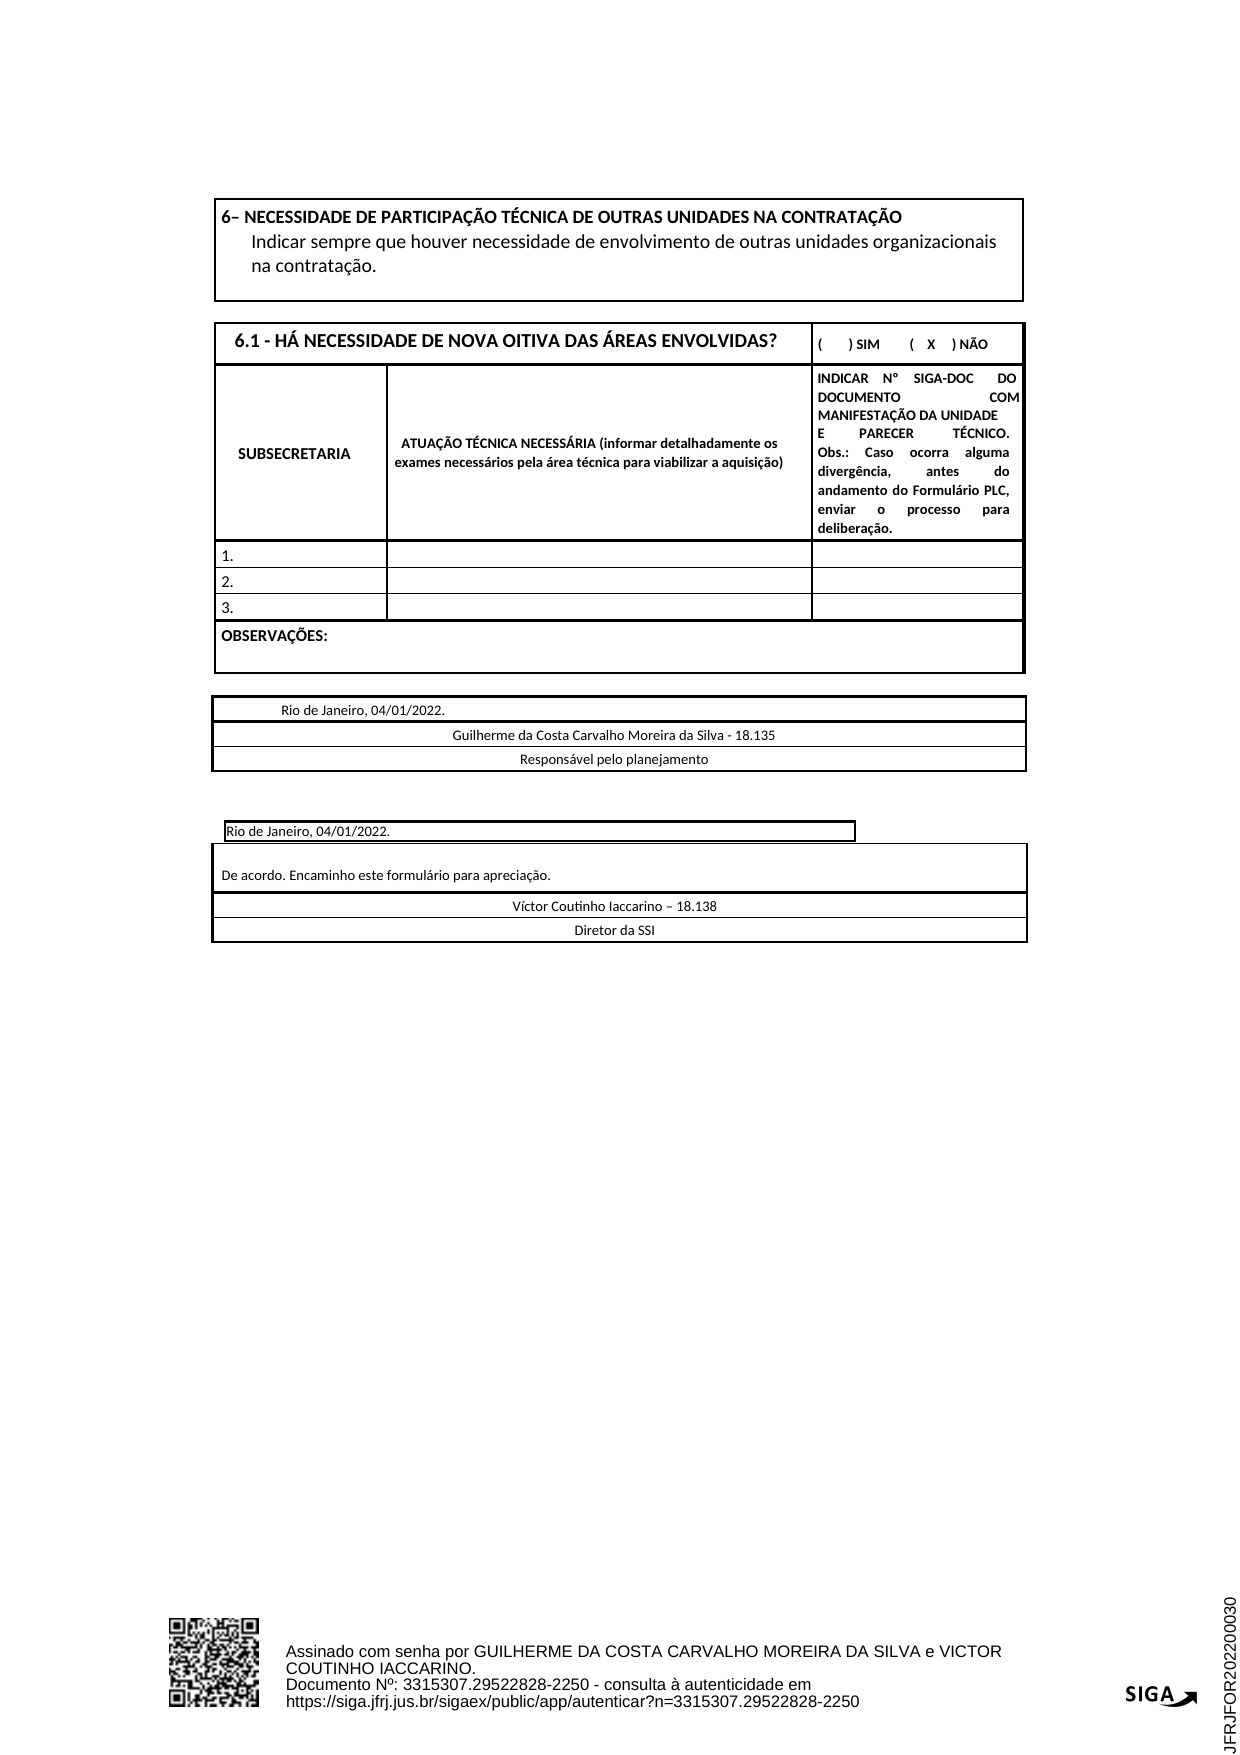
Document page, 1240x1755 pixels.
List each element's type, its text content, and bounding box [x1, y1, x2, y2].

table_cell [813, 568, 1022, 593]
table_cell ATUAÇÃO TÉCNICA NECESSÁRIA (informar detalhadamente os exames necessários pela área técnica para viabilizar a aquisição) [388, 366, 811, 538]
table_cell Responsável pelo planejamento [214, 747, 1025, 770]
table_header 6– NECESSIDADE DE PARTICIPAÇÃO TÉCNICA DE OUTRAS UNIDADES NA CONTRATAÇÃO Indicar sempre que houver necessidade de envolvimento de outras unidades organizacionais na contratação. [216, 200, 1022, 300]
table_header ( ) SIM ( X ) NÃO [813, 324, 1022, 363]
table_cell INDICAR Nº SIGA-DOC DO DOCUMENTO COM MANIFESTAÇÃO DA UNIDADE E PARECER TÉCNICO. Obs.: Caso ocorra alguma divergência, antes do andamento do Formulário PLC, enviar o processo para deliberação. [813, 366, 1022, 538]
table_cell [813, 542, 1022, 567]
table_cell Diretor da SSI [214, 918, 1026, 941]
table_cell [388, 568, 811, 593]
table_cell [388, 542, 811, 567]
table_cell [388, 594, 811, 619]
table_cell 2. [216, 568, 386, 593]
text Rio de Janeiro, 04/01/2022. [226, 823, 854, 840]
table_cell 3. [216, 594, 386, 619]
table_header 6.1 - HÁ NECESSIDADE DE NOVA OITIVA DAS ÁREAS ENVOLVIDAS? [216, 324, 811, 363]
table_header Rio de Janeiro, 04/01/2022. [214, 698, 1025, 720]
table_cell Víctor Coutinho Iaccarino – 18.138 [214, 894, 1026, 917]
table_header De acordo. Encaminho este formulário para apreciação. [214, 844, 1026, 891]
table_cell SUBSECRETARIA [216, 366, 386, 538]
table_cell 1. [216, 542, 386, 567]
table_cell [813, 594, 1022, 619]
table_cell Guilherme da Costa Carvalho Moreira da Silva - 18.135 [214, 723, 1025, 746]
table_cell OBSERVAÇÕES: [216, 622, 812, 672]
table_cell [812, 622, 1022, 672]
